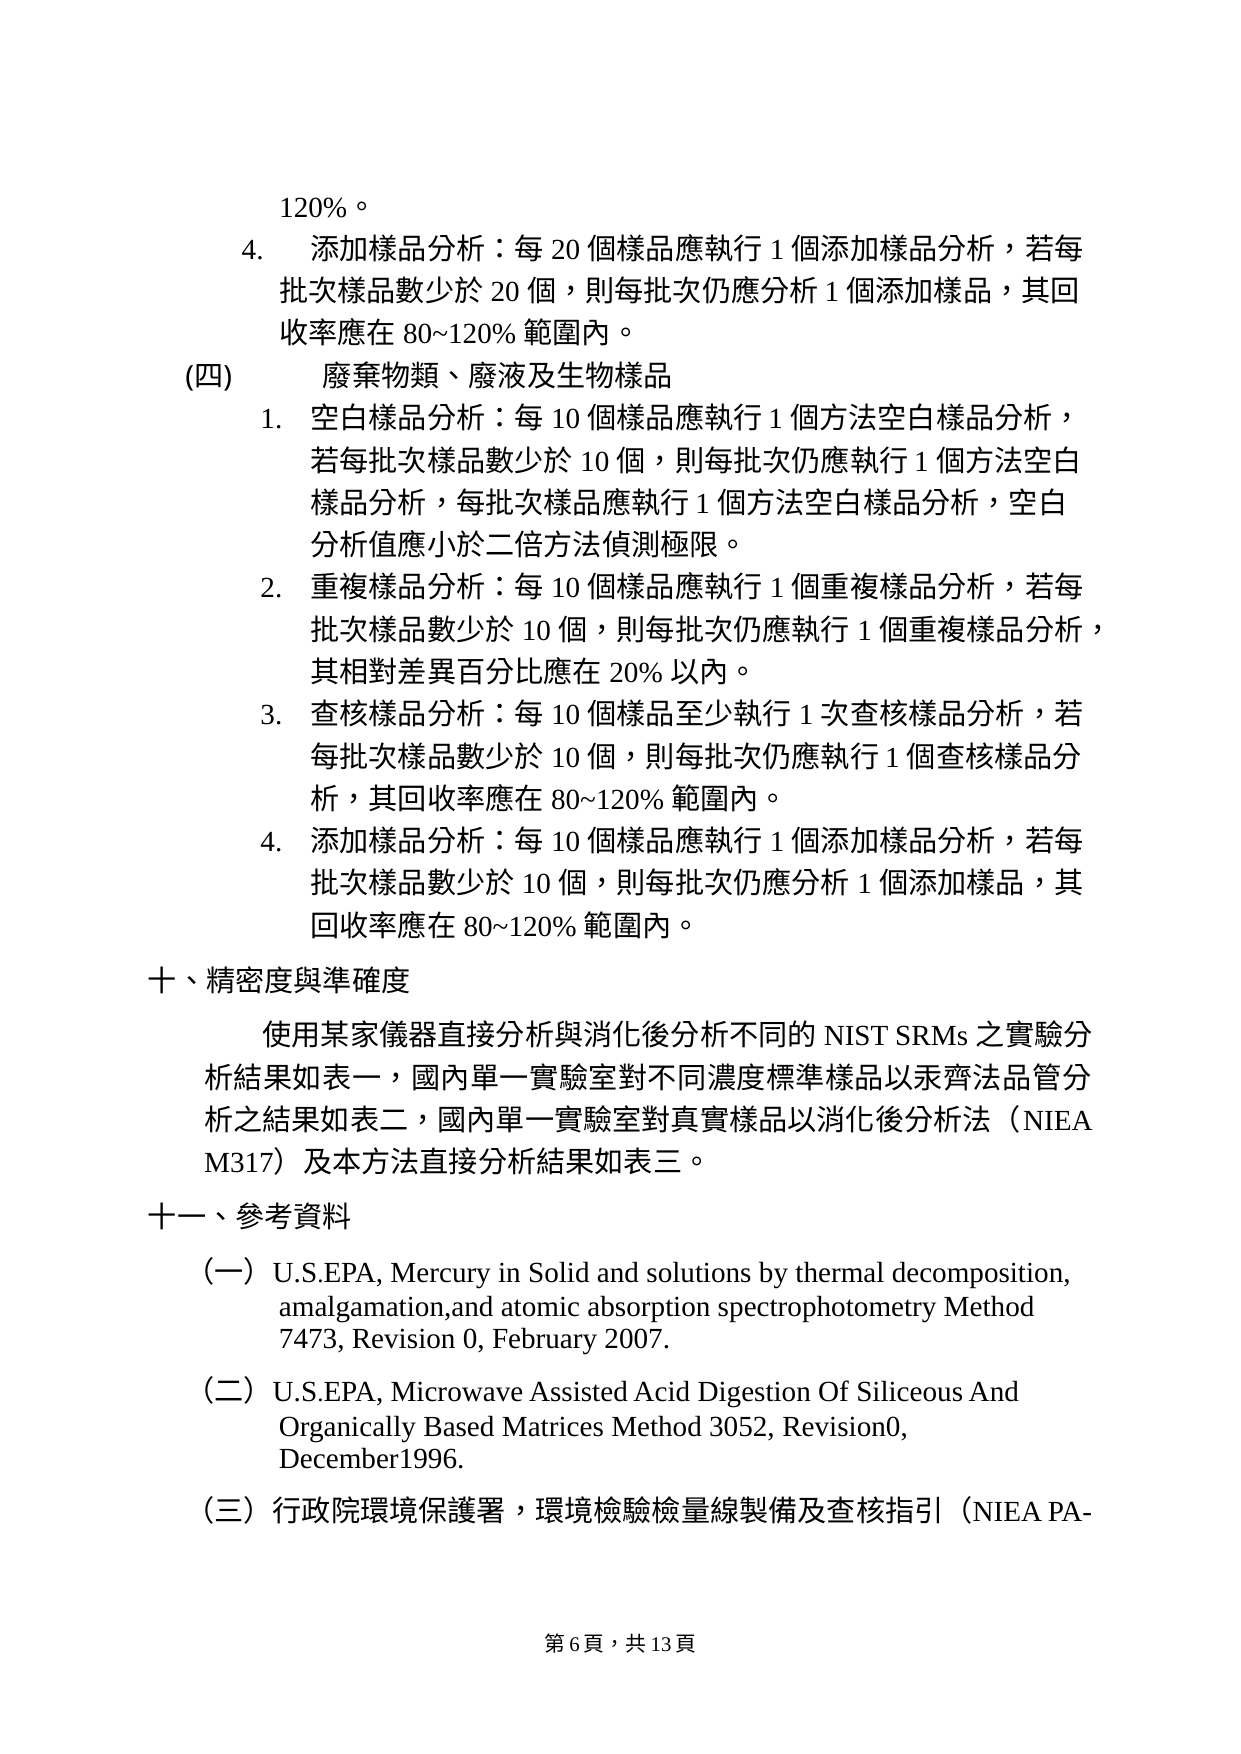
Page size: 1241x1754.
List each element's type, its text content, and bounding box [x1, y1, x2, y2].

list 添加樣品分析：每 20 個樣品應執行 1 個添加樣品分析，若每批次樣品數少於 20 個，則每批次仍應分析1 個添加樣品，其回收率應在 80~120% 範圍內。 [241, 226, 1092, 352]
text 十一、參考資料 [148, 1193, 1092, 1236]
list 查核樣品分析（註4）：每 40 個樣品應至少執行 1 個參考標準樣品（至少為 CRM 等級）分析，若每批次樣品數少於 40 個，則每批次仍應執行 1個參考標準樣品分析，其回收率應在80～120%。 [241, 183, 1092, 226]
text 使用某家儀器直接分析與消化後分析不同的NIST SRMs 之實驗分析結果如表一，國內單一實驗室對不同濃度標準樣品以汞齊法品管分析之結果如表二，國內單一實驗室對真實樣品以消化後分析法（NIEA M317）及本方法直接分析結果如表三。 [204, 1012, 1092, 1181]
list 廢棄物類、廢液及生物樣品 [185, 352, 1092, 395]
text （一）U.S.EPA, Mercury in Solid and solutions by thermal decomposition, amalgamation,and atomic absorption spectrophotometry Method 7473, Revision 0, February 2007. [185, 1248, 1092, 1355]
list 添加樣品分析：每 10 個樣品應執行 1 個添加樣品分析，若每批次樣品數少於 10 個，則每批次仍應分析 1 個添加樣品，其回收率應在 80~120% 範圍內。 [260, 818, 1092, 944]
text （二）U.S.EPA, Microwave Assisted Acid Digestion Of Siliceous And Organically Based Matrices Method 3052, Revision0, December1996. [185, 1368, 1092, 1474]
text 十、精密度與準確度 [148, 957, 1092, 999]
text （三）行政院環境保護署，環境檢驗檢量線製備及查核指引（NIEA PA- [185, 1487, 1092, 1529]
list 重複樣品分析：每 10 個樣品應執行 1 個重複樣品分析，若每批次樣品數少於 10 個，則每批次仍應執行 1 個重複樣品分析，其相對差異百分比應在 20% 以內。 [260, 564, 1092, 691]
list 查核樣品分析：每 10 個樣品至少執行 1 次查核樣品分析，若每批次樣品數少於 10 個，則每批次仍應執行1 個查核樣品分析，其回收率應在 80~120% 範圍內。 [260, 691, 1092, 818]
list 空白樣品分析：每 10 個樣品應執行1 個方法空白樣品分析，若每批次樣品數少於 10 個，則每批次仍應執行1 個方法空白樣品分析，每批次樣品應執行1 個方法空白樣品分析，空白分析值應小於二倍方法偵測極限。 [260, 395, 1092, 564]
